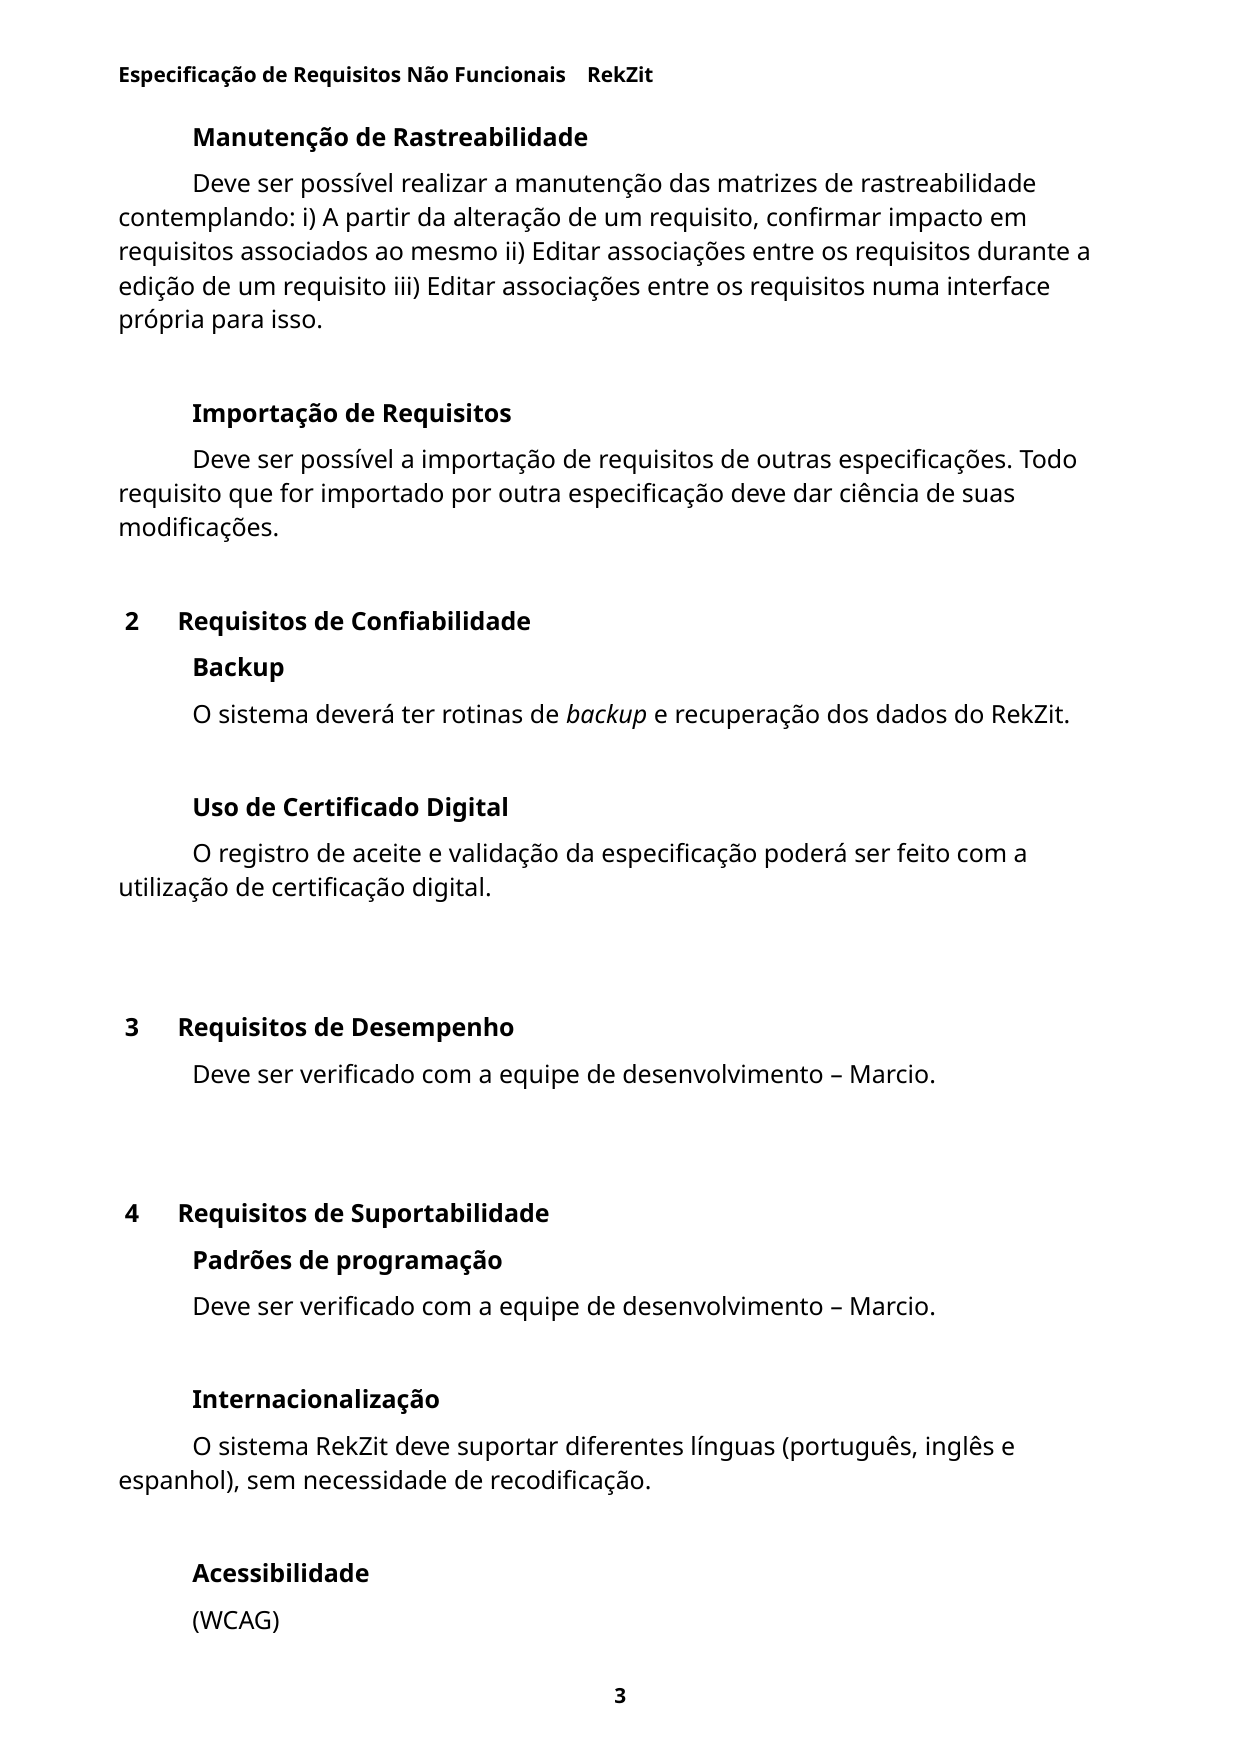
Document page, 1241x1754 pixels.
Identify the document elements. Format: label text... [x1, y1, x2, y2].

list Requisitos de Desempenho [118, 1010, 1122, 1044]
list Requisitos de Confiabilidade [118, 603, 1122, 637]
text Internacionalização [118, 1382, 1122, 1416]
text Deve ser verificado com a equipe de desenvolvimento – Marcio. [118, 1056, 1122, 1090]
text Importação de Requisitos [118, 395, 1122, 429]
text O sistema RekZit deve suportar diferentes línguas (português, inglês e espanhol), sem necessidade de recodificação. [118, 1429, 1122, 1497]
text (WCAG) [118, 1602, 1122, 1637]
text Deve ser possível realizar a manutenção das matrizes de rastreabilidade contemplando: i) A partir da alteração de um requisito, confirmar impacto em requisitos associados ao mesmo ii) Editar associações entre os requisitos durante a edição de um requisito iii) Editar associações entre os requisitos numa interface própria para isso. [118, 166, 1122, 336]
text O sistema deverá ter rotinas de backup e recuperação dos dados do RekZit. [118, 696, 1122, 730]
text Backup [118, 650, 1122, 684]
list Requisitos de Suportabilidade [118, 1196, 1122, 1230]
text Manutenção de Rastreabilidade [118, 119, 1122, 153]
text Acessibilidade [118, 1556, 1122, 1590]
text Deve ser possível a importação de requisitos de outras especificações. Todo requisito que for importado por outra especificação deve dar ciência de suas modificações. [118, 442, 1122, 544]
text O registro de aceite e validação da especificação poderá ser feito com a utilização de certificação digital. [118, 836, 1122, 904]
text Deve ser verificado com a equipe de desenvolvimento – Marcio. [118, 1289, 1122, 1323]
text Padrões de programação [118, 1242, 1122, 1277]
text Uso de Certificado Digital [118, 789, 1122, 823]
